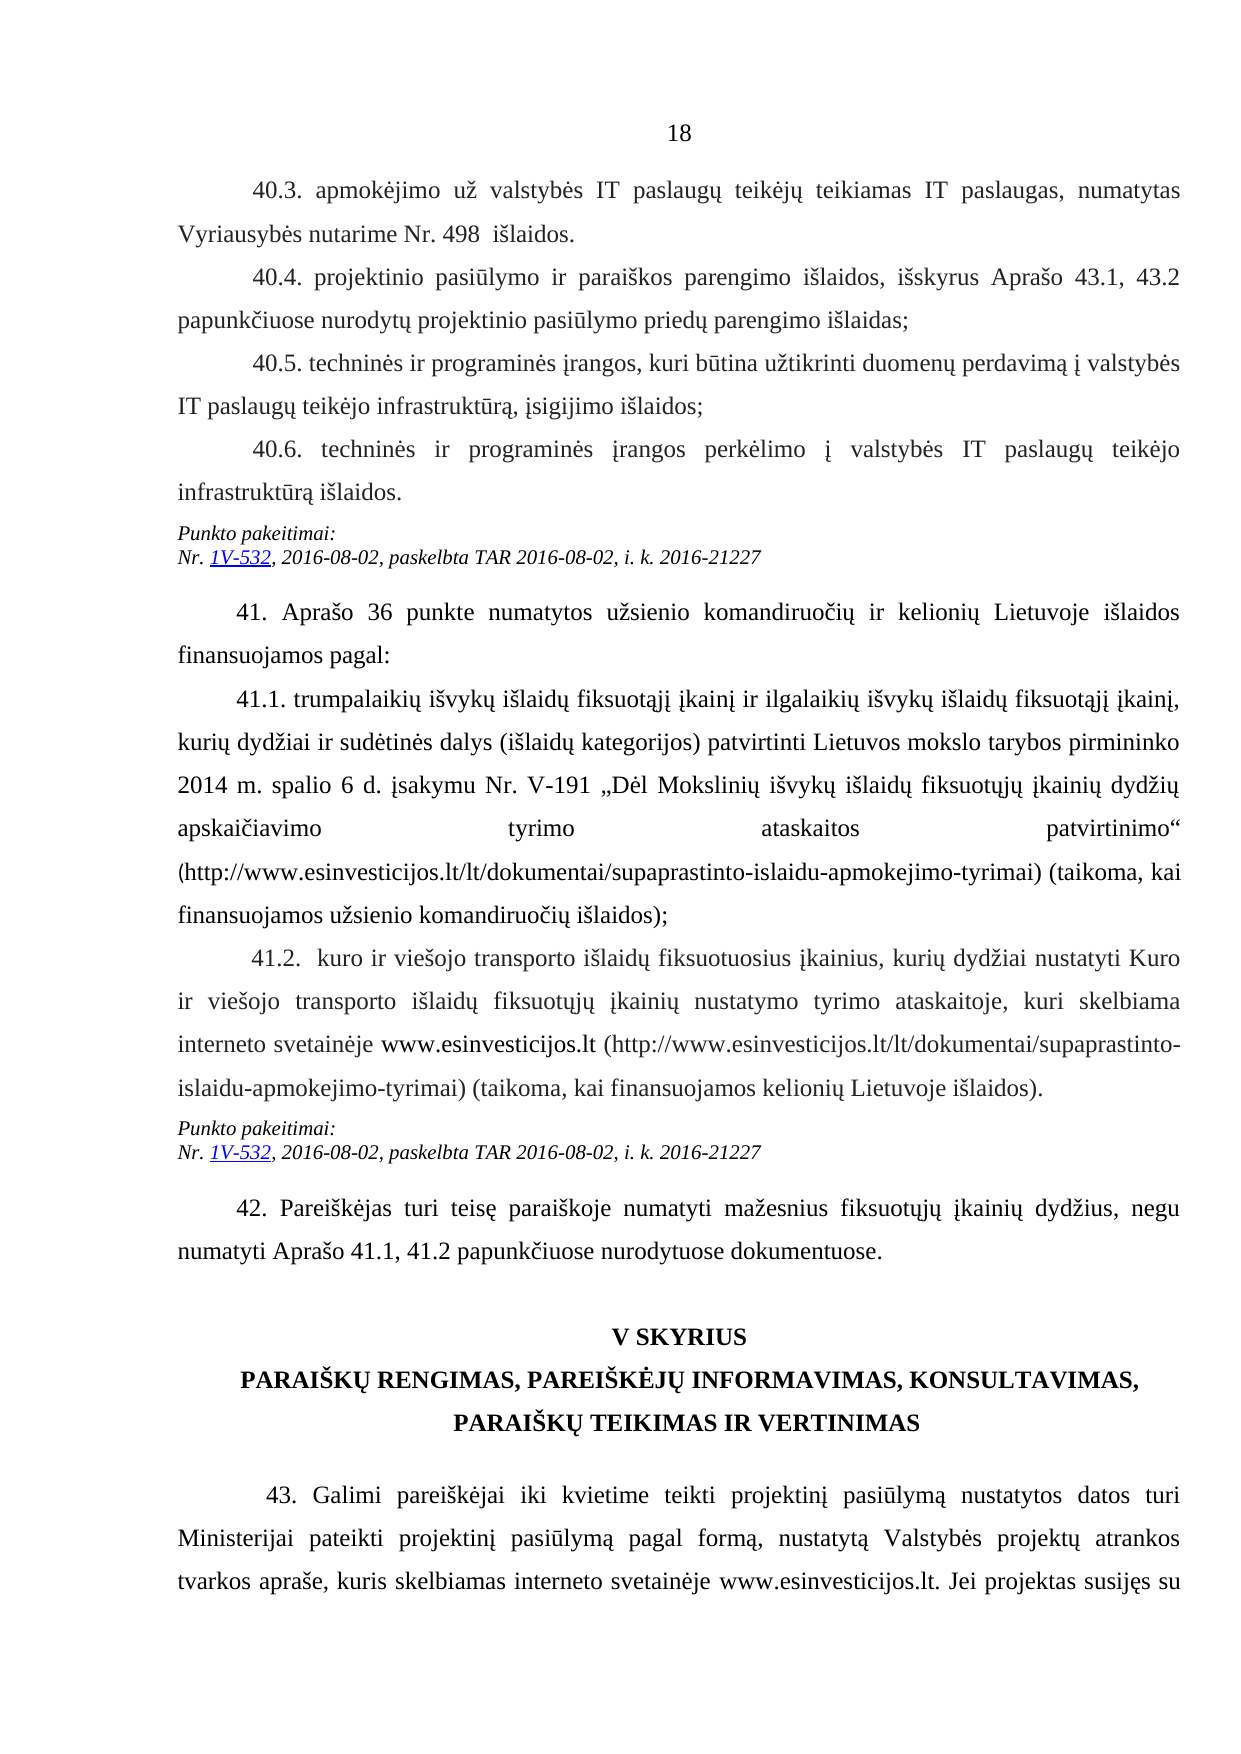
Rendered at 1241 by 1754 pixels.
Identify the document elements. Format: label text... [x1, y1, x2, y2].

text 40.4. projektinio pasiūlymo ir paraiškos parengimo išlaidos, išskyrus Aprašo 43.1, 43.2 papunkčiuose nurodytų projektinio pasiūlymo priedų parengimo išlaidas; [177, 262, 1181, 334]
text 40.5. techninės ir programinės įrangos, kuri būtina užtikrinti duomenų perdavimą į valstybės IT paslaugų teikėjo infrastruktūrą, įsigijimo išlaidos; [177, 348, 1181, 420]
text Punkto pakeitimai: [177, 521, 1181, 545]
text 41. Aprašo 36 punkte numatytos užsienio komandiruočių ir kelionių Lietuvoje išlaidos finansuojamos pagal: [177, 597, 1181, 670]
text Nr. 1V-532, 2016-08-02, paskelbta TAR 2016-08-02, i. k. 2016-21227 [177, 545, 1181, 569]
text 41.2. kuro ir viešojo transporto išlaidų fiksuotuosius įkainius, kurių dydžiai nustatyti Kuro ir viešojo transporto išlaidų fiksuotųjų įkainių nustatymo tyrimo ataskaitoje, kuri skelbiama interneto svetainėje www.esinvesticijos.lt (http://www.esinvesticijos.lt/lt/dokumentai/supaprastinto-islaidu-apmokejimo-tyrimai) (taikoma, kai finansuojamos kelionių Lietuvoje išlaidos). [177, 943, 1181, 1101]
text 40.3. apmokėjimo už valstybės IT paslaugų teikėjų teikiamas IT paslaugas, numatytas Vyriausybės nutarime Nr. 498 išlaidos. [177, 176, 1181, 247]
text Nr. 1V-532, 2016-08-02, paskelbta TAR 2016-08-02, i. k. 2016-21227 [177, 1140, 1181, 1164]
text 43. Galimi pareiškėjai iki kvietime teikti projektinį pasiūlymą nustatytos datos turi Ministerijai pateikti projektinį pasiūlymą pagal formą, nustatytą Valstybės projektų atrankos tvarkos apraše, kuris skelbiamas interneto svetainėje www.esinvesticijos.lt. Jei projektas susijęs su [177, 1480, 1181, 1595]
text V SKYRIUS [177, 1322, 1181, 1351]
text PARAIŠKŲ RENGIMAS, PAREIŠKĖJŲ INFORMAVIMAS, KONSULTAVIMAS, PARAIŠKŲ TEIKIMAS IR VERTINIMAS [207, 1365, 1167, 1437]
text 42. Pareiškėjas turi teisę paraiškoje numatyti mažesnius fiksuotųjų įkainių dydžius, negu numatyti Aprašo 41.1, 41.2 papunkčiuose nurodytuose dokumentuose. [177, 1193, 1181, 1264]
text 40.6. techninės ir programinės įrangos perkėlimo į valstybės IT paslaugų teikėjo infrastruktūrą išlaidos. [177, 434, 1181, 506]
text 41.1. trumpalaikių išvykų išlaidų fiksuotąjį įkainį ir ilgalaikių išvykų išlaidų fiksuotąjį įkainį, kurių dydžiai ir sudėtinės dalys (išlaidų kategorijos) patvirtinti Lietuvos mokslo tarybos pirmininko 2014 m. spalio 6 d. įsakymu Nr. V-191 „Dėl Mokslinių išvykų išlaidų fiksuotųjų įkainių dydžių apskaičiavimo tyrimo ataskaitos patvirtinimo“ (http://www.esinvesticijos.lt/lt/dokumentai/supaprastinto-islaidu-apmokejimo-tyrimai) (taikoma, kai finansuojamos užsienio komandiruočių išlaidos); [177, 684, 1181, 929]
text Punkto pakeitimai: [177, 1116, 1181, 1140]
